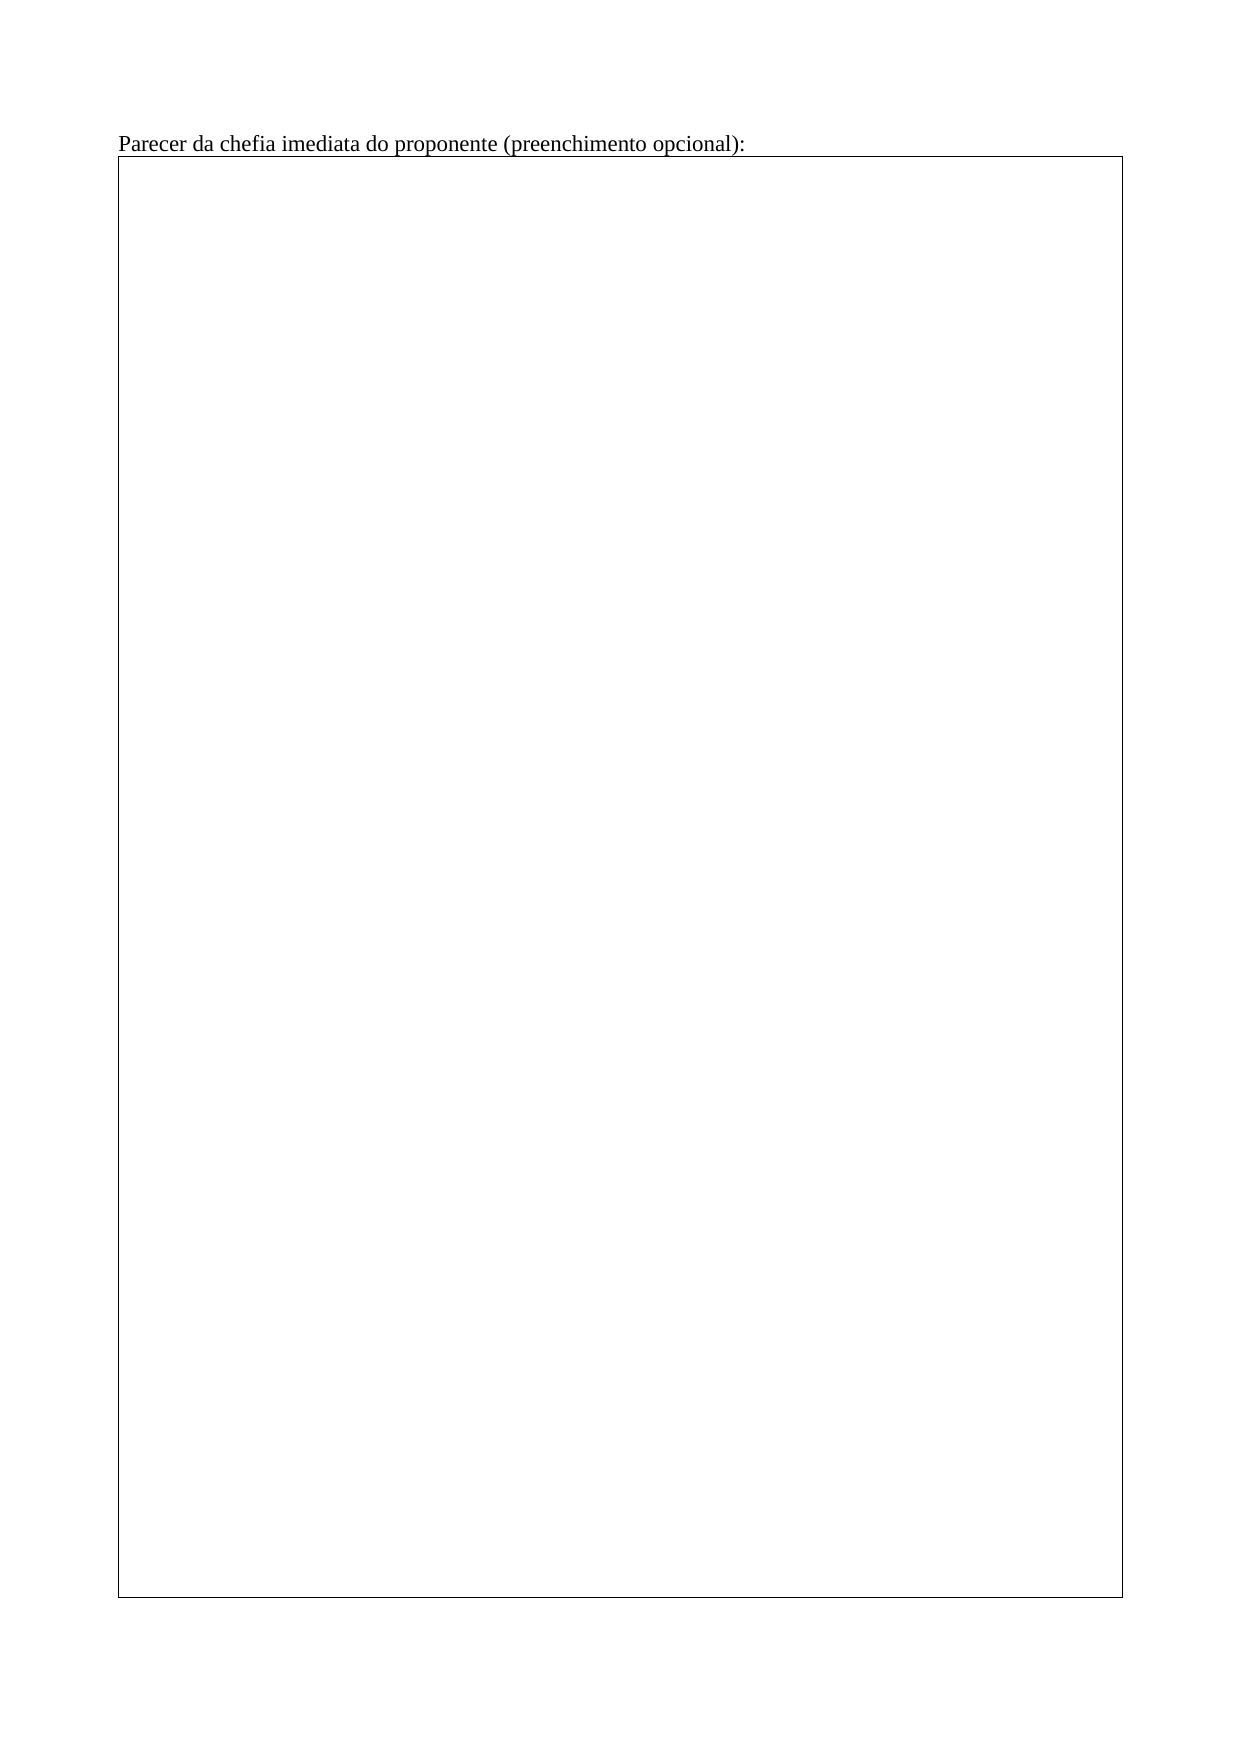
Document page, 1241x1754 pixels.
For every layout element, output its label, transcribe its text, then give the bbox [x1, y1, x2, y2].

table_header [119, 157, 1122, 1597]
text Parecer da chefia imediata do proponente (preenchimento opcional): [118, 130, 1122, 156]
